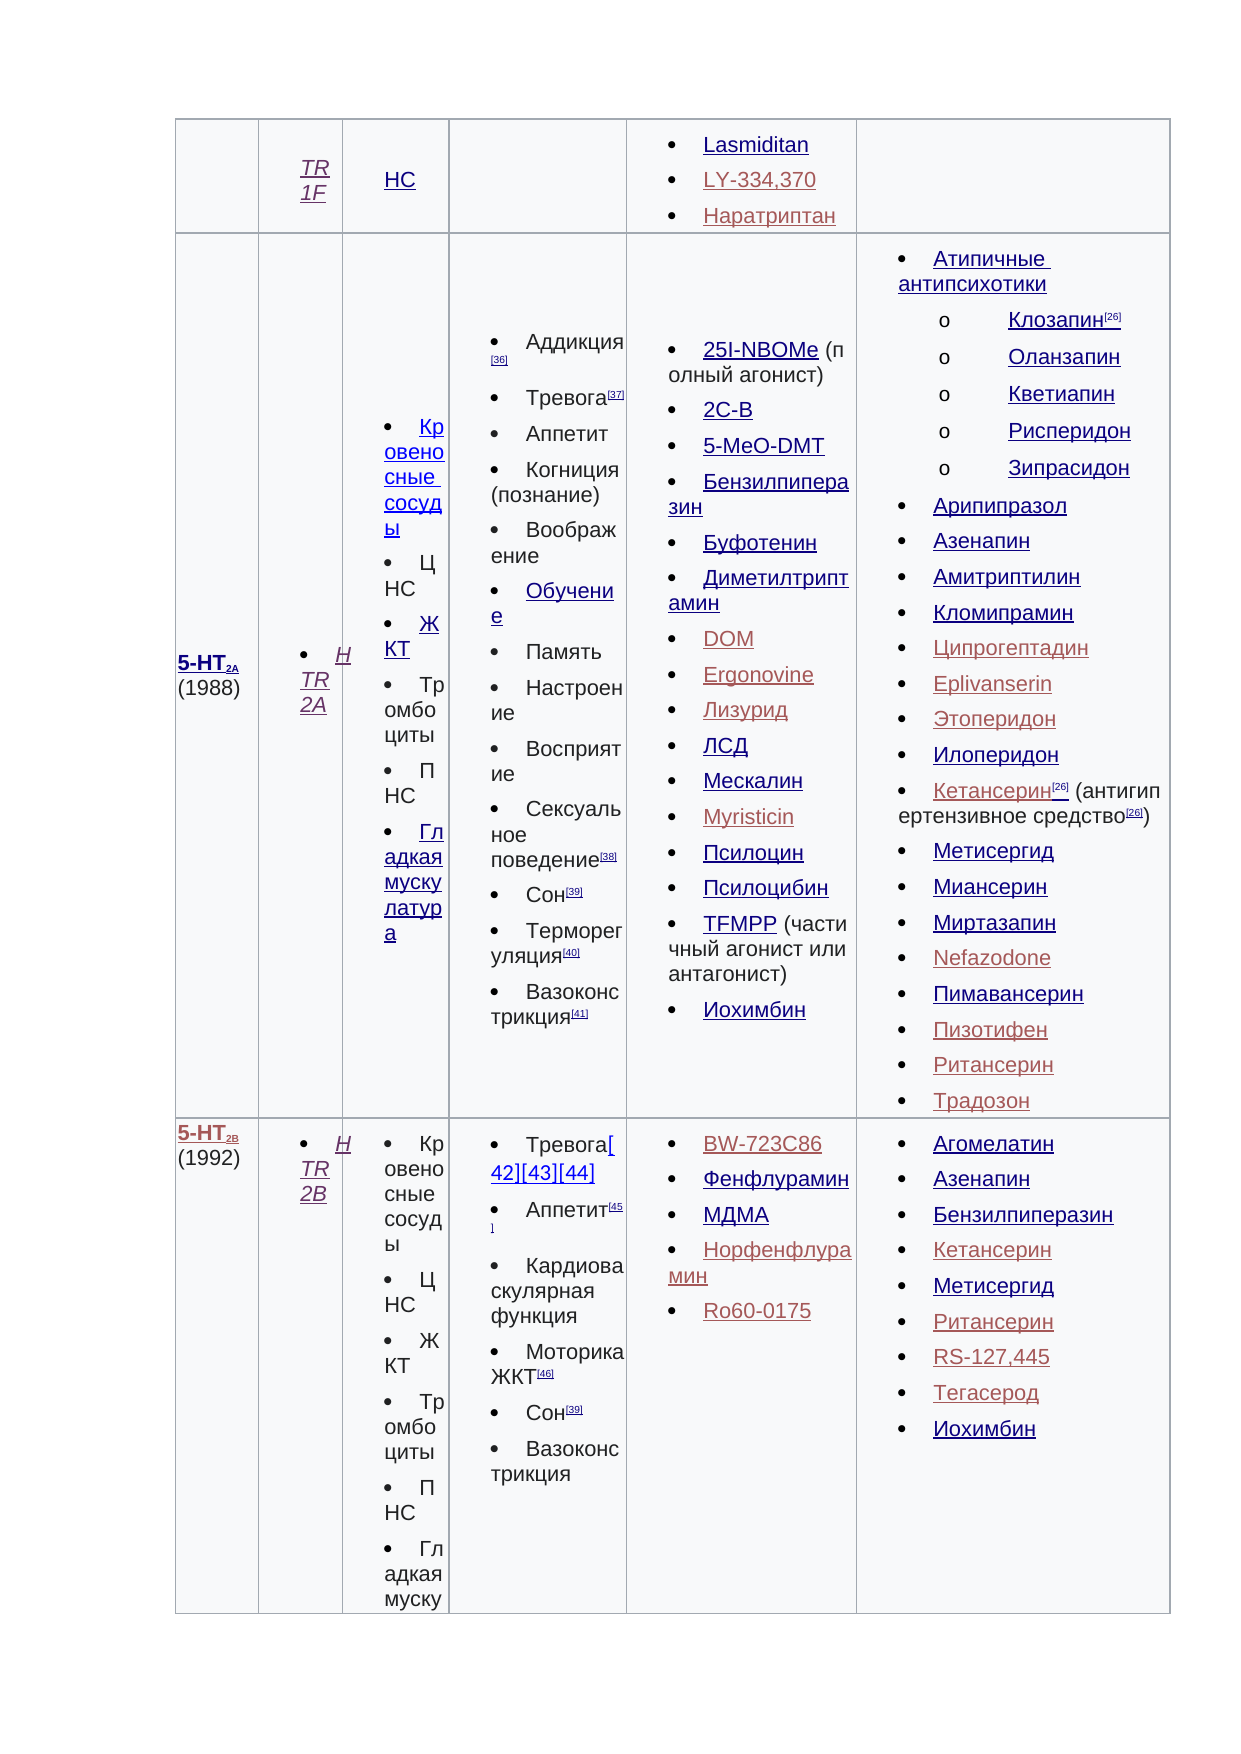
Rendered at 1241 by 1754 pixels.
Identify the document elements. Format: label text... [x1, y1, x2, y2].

table_cell BW-723C86 Фенфлурамин МДМА Норфенфлурамин Ro60-0175 [627, 1119, 856, 1613]
table_cell HTR1F [259, 120, 342, 232]
table_cell BRL-54443 Lasmiditan LY-334,370 Наратриптан [627, 120, 856, 232]
table_cell 5-HT2A (1988) [176, 234, 258, 1117]
table_cell Атипичные антипсихотики Клозапин[26] Оланзапин Кветиапин Рисперидон Зипрасидон Арипипразол Азенапин Амитриптилин Кломипрамин Ципрогептадин Eplivanserin Этоперидон Илоперидон Кетансерин[26] (антигипертензивное средство[26]) Метисергид Миансерин Миртазапин Nefazodone Пимавансерин Пизотифен Ритансерин Традозон [857, 234, 1169, 1117]
table_cell Кровеносные сосуды ЦНС ЖКТ Тромбоциты ПНС Гладкая мускулатура [343, 1119, 448, 1613]
table_cell Кровеносные сосуды ЦНС ЖКТ Тромбоциты ПНС Гладкая мускулатура [343, 234, 448, 1117]
table_cell [857, 120, 1169, 232]
table_cell HTR2B [259, 1119, 342, 1613]
table_cell Агомелатин Азенапин Бензилпиперазин Кетансерин Метисергид Ритансерин RS-127,445 Тегасерод Иохимбин [857, 1119, 1169, 1613]
table_cell [450, 120, 626, 232]
table_cell Тревога[42][43][44] Аппетит[45] Кардиоваскулярная функция Моторика ЖКТ[46] Сон[39] Вазоконстрикция [450, 1119, 626, 1613]
table_cell [176, 120, 258, 232]
table_cell Аддикция [36] Тревога[37] Аппетит Когниция (познание) Воображение Обучение Память Настроение Восприятие Сексуальное поведение[38] Сон[39] Терморегуляция[40] Вазоконстрикция[41] [450, 234, 626, 1117]
table_cell 5-HT2B (1992) [176, 1119, 258, 1613]
table_cell 25I-NBOMe (полный агонист) 2C-B 5-MeO-DMT Бензилпиперазин Буфотенин Диметилтриптамин DOM Ergonovine Лизурид ЛСД Мескалин Myristicin Псилоцин Псилоцибин TFMPP (частичный агонист или антагонист) Иохимбин [627, 234, 856, 1117]
table_cell HTR2A [259, 234, 342, 1117]
table_cell ЦНС [343, 120, 448, 232]
